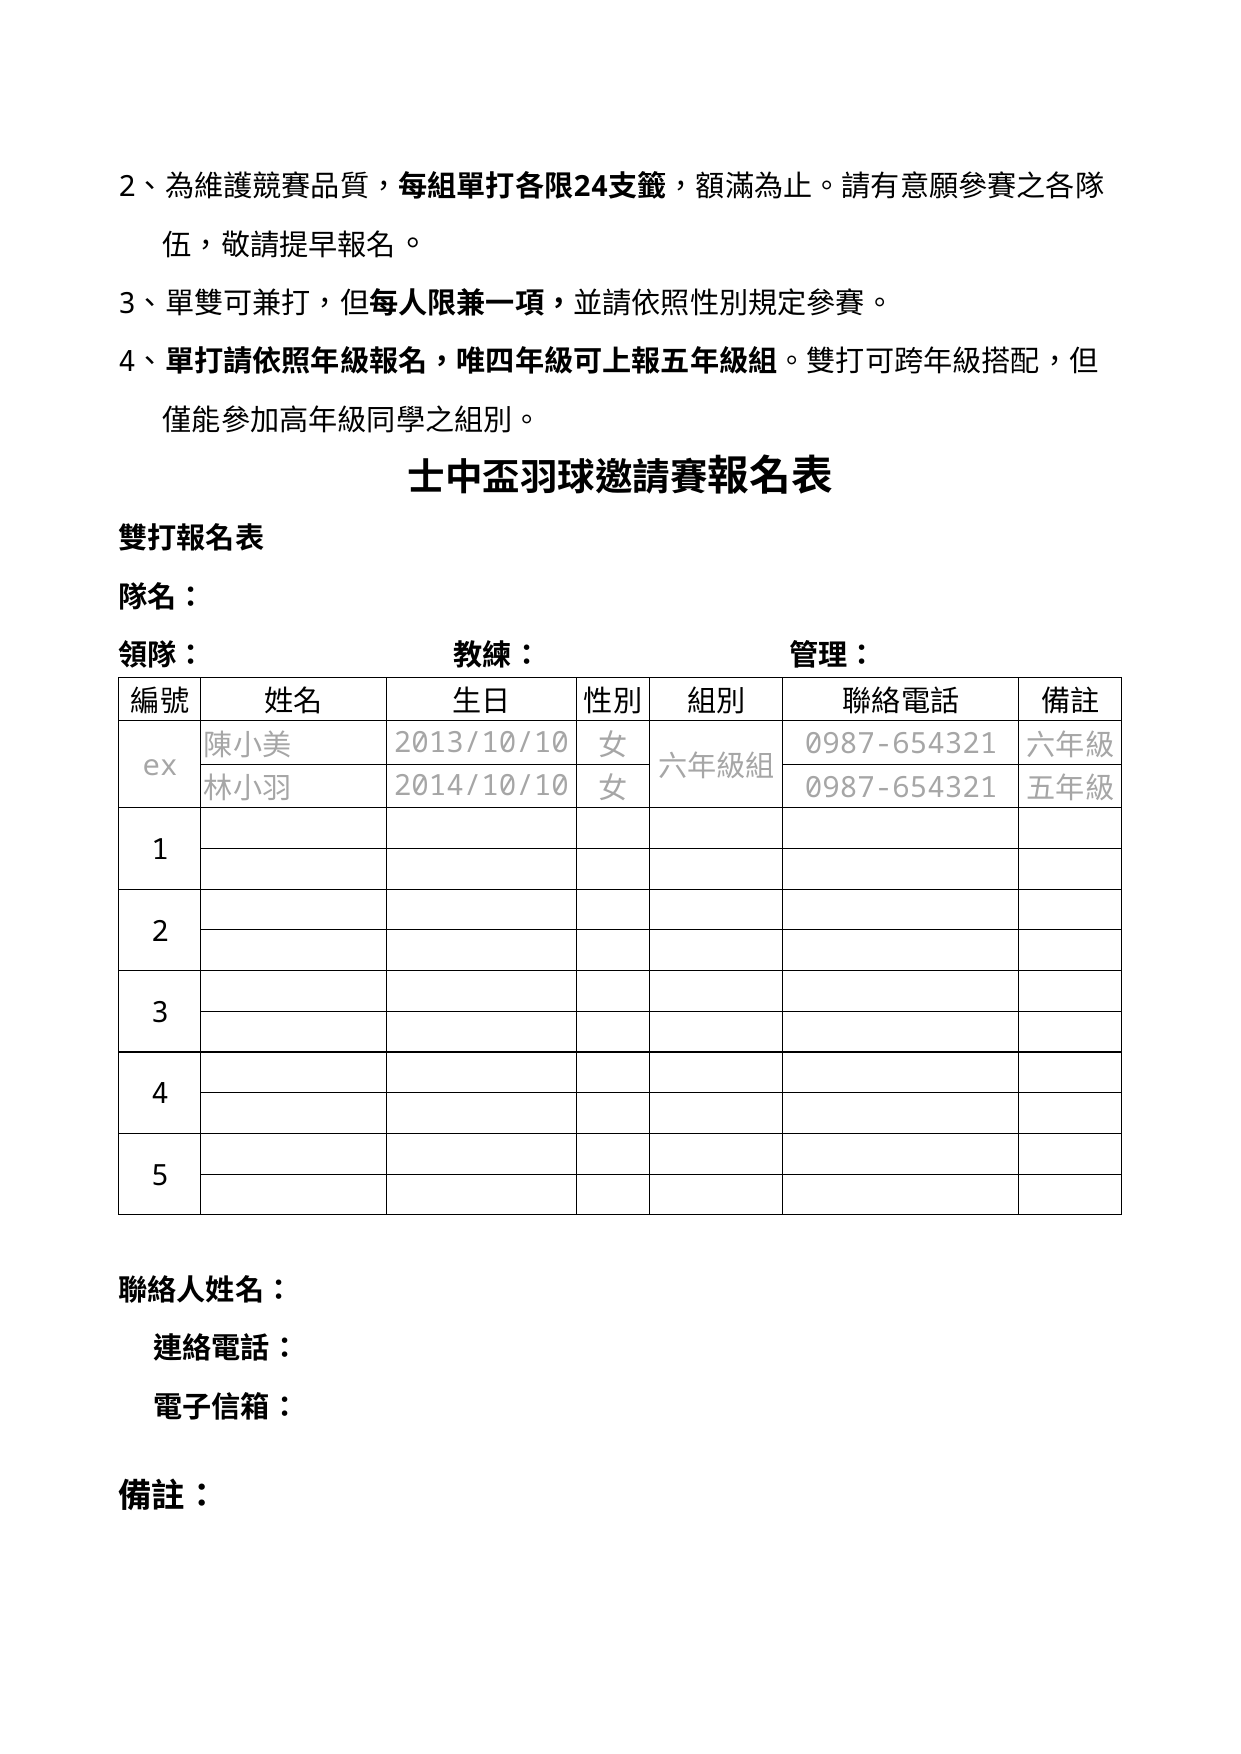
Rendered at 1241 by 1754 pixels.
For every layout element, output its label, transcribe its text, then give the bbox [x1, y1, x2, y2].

table_cell 陳小美 [201, 721, 386, 764]
table_cell [201, 1012, 386, 1051]
table_cell [201, 849, 386, 888]
table_cell 六年級 [1019, 721, 1121, 764]
table_cell [783, 1012, 1018, 1051]
table_cell [650, 1093, 782, 1133]
table_cell [201, 808, 386, 848]
table_cell [387, 1093, 576, 1133]
table_cell [783, 1093, 1018, 1133]
table_cell [783, 930, 1018, 970]
table_cell [201, 1093, 386, 1133]
table_cell [387, 1012, 576, 1051]
table_cell [387, 971, 576, 1011]
table_cell [650, 1175, 782, 1214]
table_cell 六年級組 [650, 721, 782, 807]
table_cell [387, 1134, 576, 1173]
table_cell [201, 890, 386, 929]
table_cell 3 [119, 971, 200, 1051]
text 3、單雙可兼打，但每人限兼一項，並請依照性別規定參賽。 [118, 267, 1122, 325]
text 4、單打請依照年級報名，唯四年級可上報五年級組。雙打可跨年級搭配，但僅能參加高年級同學之組別。 [118, 325, 1122, 442]
table_cell [577, 1053, 649, 1092]
table_cell [201, 1134, 386, 1173]
table_cell [783, 971, 1018, 1011]
table_cell [783, 890, 1018, 929]
table_cell [387, 1053, 576, 1092]
text 備註： [118, 1468, 1122, 1517]
table_cell [650, 1053, 782, 1092]
text 士中盃羽球邀請賽報名表 [118, 442, 1122, 502]
table_cell [577, 971, 649, 1011]
table_cell [650, 1134, 782, 1173]
table_cell 五年級 [1019, 765, 1121, 807]
table_cell [1019, 971, 1121, 1011]
table_header 聯絡電話 [783, 678, 1018, 720]
table_header 姓名 [201, 678, 386, 720]
table_cell [201, 930, 386, 970]
text 雙打報名表 [118, 502, 1122, 560]
table_cell 5 [119, 1134, 200, 1214]
table_cell [1019, 1093, 1121, 1133]
table_cell [201, 971, 386, 1011]
table_cell [1019, 1134, 1121, 1173]
table_cell 2013/10/10 [387, 721, 576, 764]
table_cell 0987-654321 [783, 721, 1018, 764]
table_cell [650, 808, 782, 848]
table_cell 4 [119, 1053, 200, 1133]
table_cell [650, 930, 782, 970]
table_cell [577, 849, 649, 888]
table_header 性別 [577, 678, 649, 720]
table_cell ex [119, 721, 200, 807]
table_cell [577, 930, 649, 970]
text 隊名： [118, 560, 1122, 619]
table_cell [1019, 849, 1121, 888]
text 2、為維護競賽品質，每組單打各限24支籤，額滿為止。請有意願參賽之各隊伍，敬請提早報名。 [118, 150, 1122, 267]
table_cell [387, 808, 576, 848]
table_cell 2014/10/10 [387, 765, 576, 807]
table_cell [1019, 890, 1121, 929]
table_cell [387, 890, 576, 929]
table_cell [387, 1175, 576, 1214]
table_cell [650, 849, 782, 888]
table_cell 林小羽 [201, 765, 386, 807]
table_cell 2 [119, 890, 200, 970]
text 領隊： 教練： 管理： [118, 619, 1122, 677]
table_header 備註 [1019, 678, 1121, 720]
table_cell [650, 971, 782, 1011]
table_cell [387, 930, 576, 970]
table_cell 0987-654321 [783, 765, 1018, 807]
table_header 編號 [119, 678, 200, 720]
table_cell 女 [577, 721, 649, 764]
table_cell [1019, 1175, 1121, 1214]
table_cell [783, 1053, 1018, 1092]
table_cell [783, 808, 1018, 848]
table_cell [1019, 1053, 1121, 1092]
table_cell [577, 1175, 649, 1214]
table_cell [1019, 808, 1121, 848]
table_cell [577, 1012, 649, 1051]
table_cell 1 [119, 808, 200, 888]
table_header 組別 [650, 678, 782, 720]
table_cell [783, 1175, 1018, 1214]
table_cell 女 [577, 765, 649, 807]
table_cell [783, 1134, 1018, 1173]
table_cell [577, 808, 649, 848]
table_cell [201, 1175, 386, 1214]
table_cell [577, 1093, 649, 1133]
table_cell [387, 849, 576, 888]
table_cell [650, 1012, 782, 1051]
table_cell [201, 1053, 386, 1092]
table_header 生日 [387, 678, 576, 720]
text 連絡電話： [118, 1312, 1122, 1371]
table_cell [577, 1134, 649, 1173]
text 電子信箱： [118, 1371, 1122, 1429]
table_cell [1019, 930, 1121, 970]
table_cell [577, 890, 649, 929]
table_cell [1019, 1012, 1121, 1051]
table_cell [650, 890, 782, 929]
text 聯絡人姓名： [118, 1254, 1122, 1312]
table_cell [783, 849, 1018, 888]
